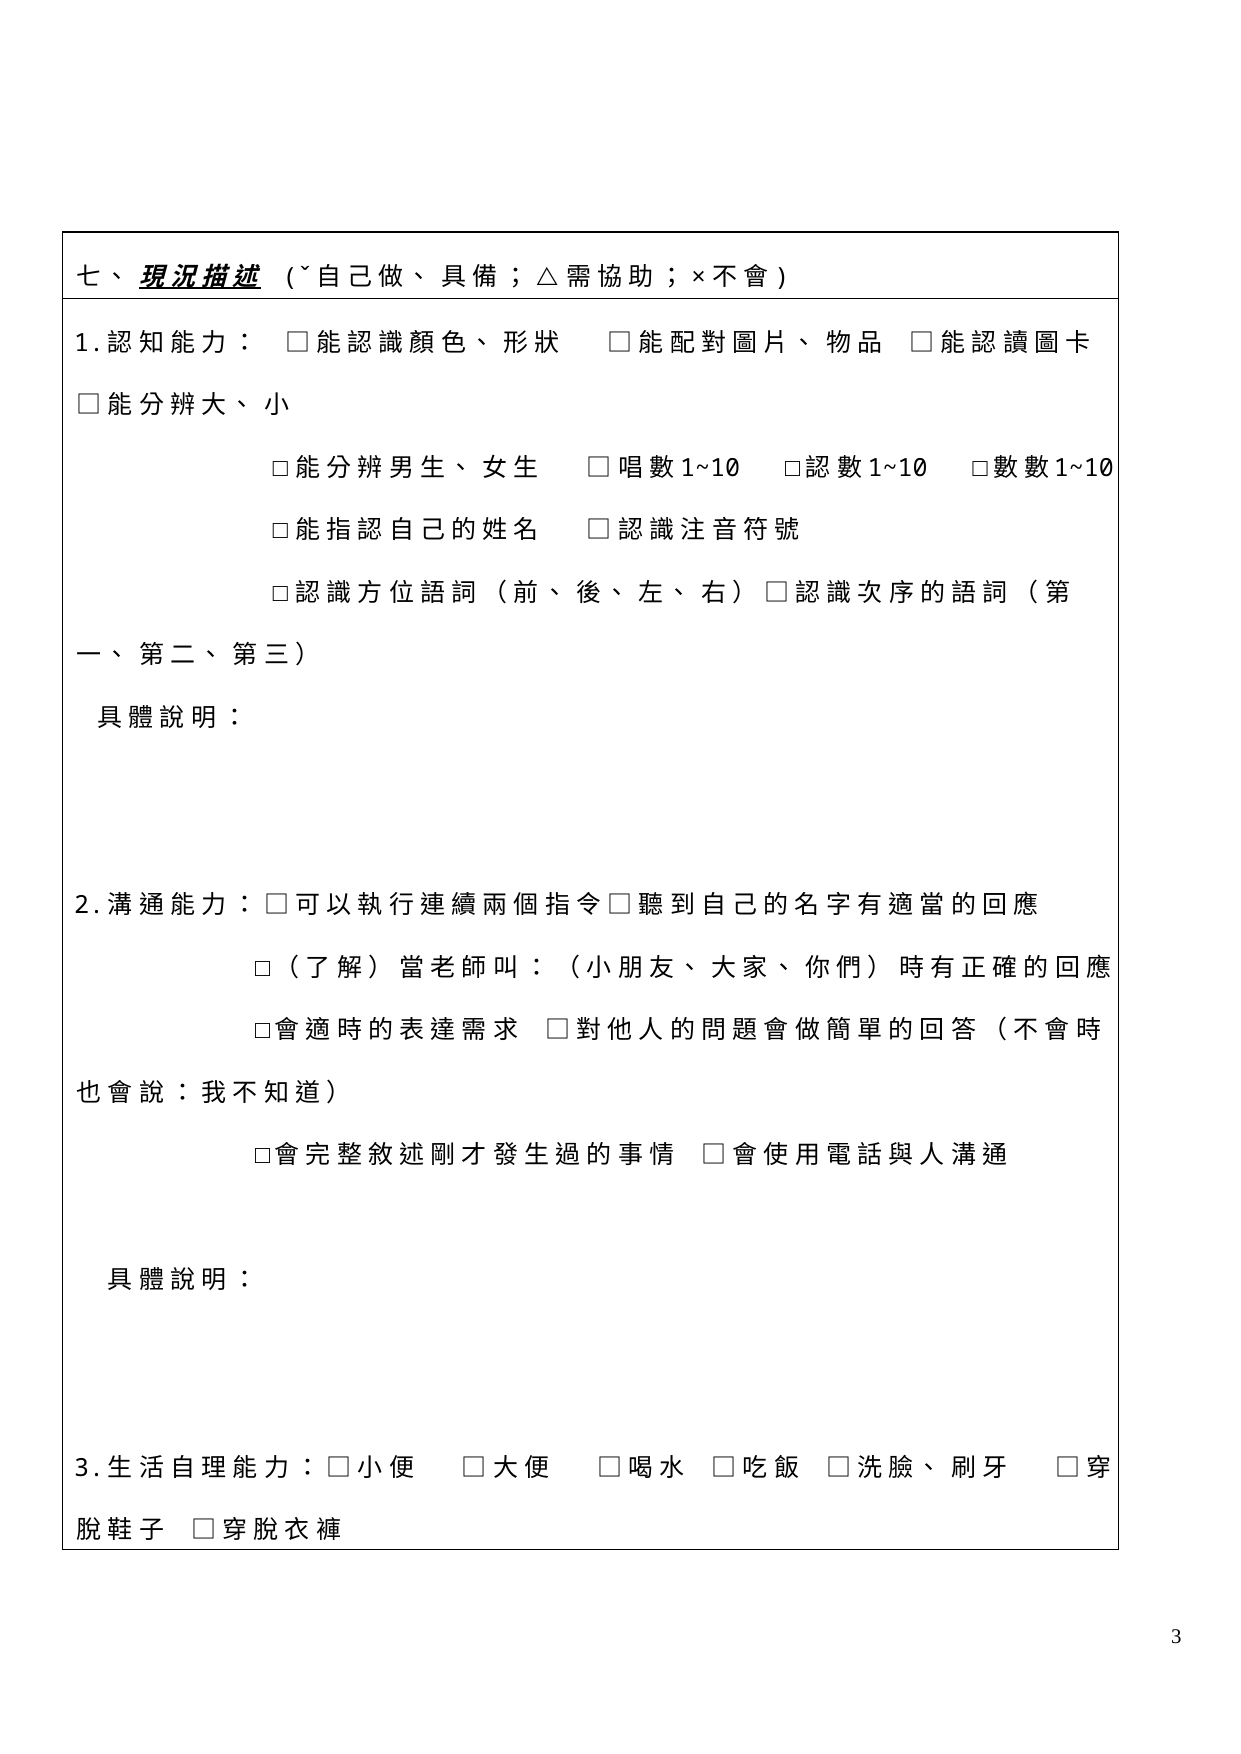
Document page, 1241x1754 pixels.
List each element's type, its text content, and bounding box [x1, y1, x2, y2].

table_header 七、現況描述 (ˇ自己做、具備；需協助；×不會) [63, 233, 1118, 297]
table_cell 1.認知能力： □能認識顏色、形狀 □能配對圖片、物品 □能認讀圖卡 □能分辨大、小 □能分辨男生、女生 □唱數1~10 □認數1~10 □數數1~10 □能指認自己的姓名 □認識注音符號 □認識方位語詞（前、後、左、右）□認識次序的語詞（第一、第二、第三） 具體說明： 2.溝通能力：□可以執行連續兩個指令□聽到自己的名字有適當的回應 □（了解）當老師叫：（小朋友、大家、你們）時有正確的回應 □會適時的表達需求 □對他人的問題會做簡單的回答（不會時也會說：我不知道） □會完整敘述剛才發生過的事情 □會使用電話與人溝通 具體說明： 3.生活自理能力：□小便 □大便 □喝水 □吃飯 □洗臉、刷牙 □穿脫鞋子 □穿脫衣褲 [63, 299, 1118, 1548]
